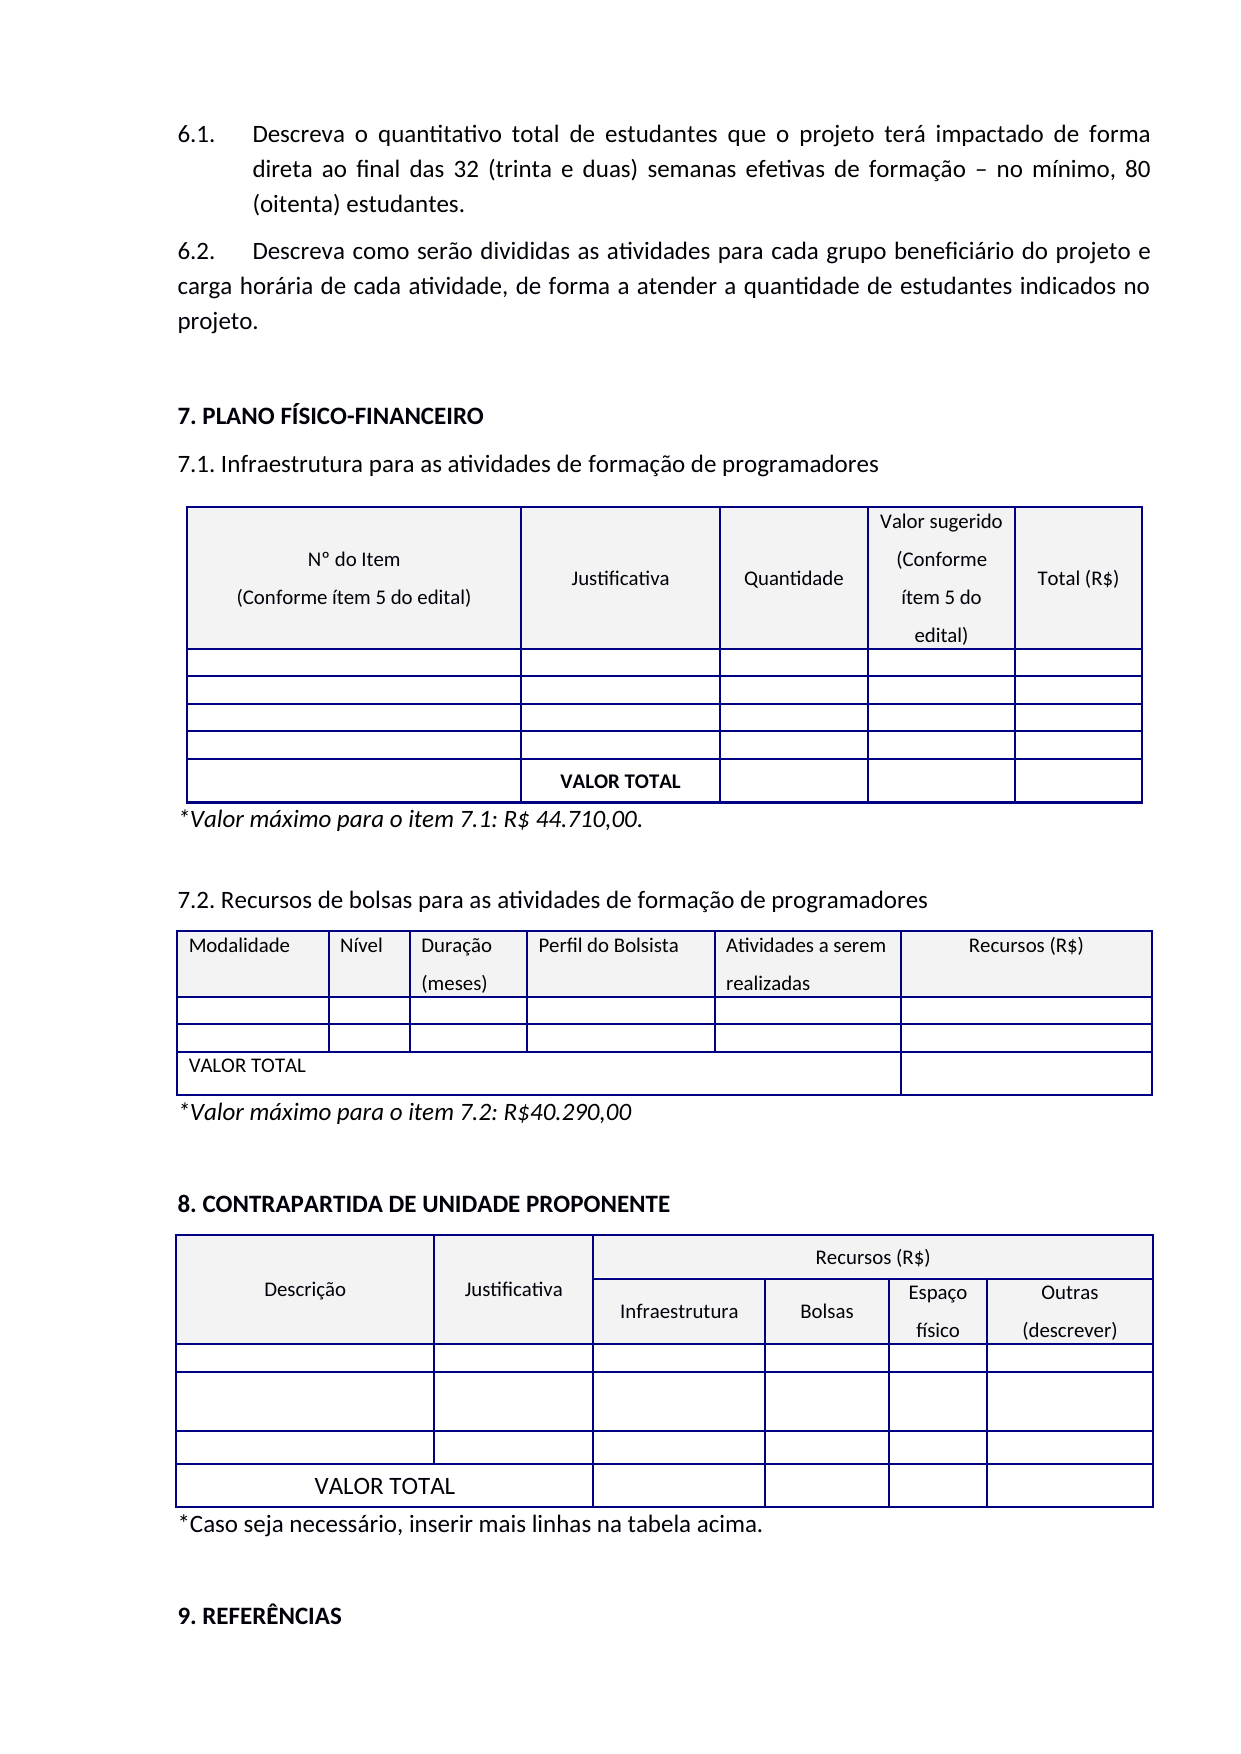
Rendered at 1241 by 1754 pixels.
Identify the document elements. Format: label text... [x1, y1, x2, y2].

table_cell [721, 650, 867, 675]
table_cell [721, 732, 867, 758]
table_cell [522, 677, 719, 703]
table_cell Bolsas [766, 1280, 888, 1343]
table_cell [716, 998, 900, 1023]
table_cell [869, 677, 1014, 703]
table_cell [330, 1025, 409, 1051]
table_cell [188, 732, 520, 758]
table_cell [411, 1025, 526, 1051]
table_cell [188, 760, 520, 801]
table_cell [890, 1345, 986, 1371]
table_cell [988, 1345, 1152, 1371]
table_cell Outras (descrever) [988, 1280, 1152, 1343]
table_cell [178, 1025, 328, 1051]
table_header Justificativa [435, 1236, 592, 1343]
table_cell [1016, 732, 1141, 758]
table_cell [522, 650, 719, 675]
table_cell [721, 705, 867, 730]
table_cell [902, 1053, 1151, 1094]
table_cell [177, 1432, 433, 1462]
table_cell [188, 677, 520, 703]
table_cell [522, 732, 719, 758]
table_cell [988, 1432, 1152, 1462]
table_cell [988, 1465, 1152, 1506]
table_cell [330, 998, 409, 1023]
table_cell [766, 1373, 888, 1430]
table_cell [188, 650, 520, 675]
table_header Nível [330, 932, 409, 996]
table_header Recursos (R$) [594, 1236, 1152, 1277]
table_cell [188, 705, 520, 730]
subtitle 8. CONTRAPARTIDA DE UNIDADE PROPONENTE [177, 1188, 1152, 1218]
table_cell VALOR TOTAL [178, 1053, 900, 1094]
table_cell [177, 1373, 433, 1430]
table_cell [411, 998, 526, 1023]
table_header Total (R$) [1016, 508, 1141, 648]
table_cell [721, 760, 867, 801]
table_cell [594, 1373, 764, 1430]
table_cell [869, 760, 1014, 801]
subtitle 6.2. Descreva como serão divididas as atividades para cada grupo beneficiário do projeto e carga horária de cada atividade, de forma a atender a quantidade de estudantes indicados no projeto. [177, 236, 1152, 336]
subtitle *Valor máximo para o item 7.1: R$ 44.710,00. [177, 803, 1152, 834]
table_cell [435, 1345, 592, 1371]
subtitle 7. PLANO FÍSICO-FINANCEIRO [177, 400, 1152, 431]
subtitle *Valor máximo para o item 7.2: R$40.290,00 [177, 1096, 1152, 1127]
table_cell [178, 998, 328, 1023]
subtitle 7.2. Recursos de bolsas para as atividades de formação de programadores [177, 884, 1152, 915]
table_header Justificativa [522, 508, 719, 648]
subtitle 6.1. Descreva o quantitativo total de estudantes que o projeto terá impactado de forma direta ao final das 32 (trinta e duas) semanas efetivas de formação – no mínimo, 80 (oitenta) estudantes. [177, 118, 1152, 219]
table_header Valor sugerido (Conforme ítem 5 do edital) [869, 508, 1014, 648]
table_cell [869, 732, 1014, 758]
table_cell [1016, 760, 1141, 801]
table_cell [435, 1373, 592, 1430]
table_cell [435, 1432, 592, 1462]
table_cell [1016, 650, 1141, 675]
table_header Duração (meses) [411, 932, 526, 996]
table_header Modalidade [178, 932, 328, 996]
table_cell [869, 650, 1014, 675]
subtitle 7.1. Infraestrutura para as atividades de formação de programadores [177, 448, 1152, 478]
table_cell [522, 705, 719, 730]
table_header Perfil do Bolsista [528, 932, 714, 996]
table_header Nº do Item (Conforme ítem 5 do edital) [188, 508, 520, 648]
table_cell [890, 1465, 986, 1506]
table_header Descrição [177, 1236, 433, 1343]
table_cell [528, 998, 714, 1023]
subtitle 9. REFERÊNCIAS [177, 1600, 1152, 1630]
table_cell [890, 1432, 986, 1462]
table_cell VALOR TOTAL [522, 760, 719, 801]
table_header Atividades a serem realizadas [716, 932, 900, 996]
table_cell [869, 705, 1014, 730]
table_cell [721, 677, 867, 703]
subtitle *Caso seja necessário, inserir mais linhas na tabela acima. [177, 1508, 1152, 1539]
table_cell [766, 1465, 888, 1506]
table_header Recursos (R$) [902, 932, 1151, 996]
table_cell Espaço físico [890, 1280, 986, 1343]
table_cell [594, 1465, 764, 1506]
table_cell [716, 1025, 900, 1051]
table_cell VALOR TOTAL [177, 1465, 592, 1506]
table_header Quantidade [721, 508, 867, 648]
table_cell [1016, 677, 1141, 703]
table_cell [1016, 705, 1141, 730]
table_cell [177, 1345, 433, 1371]
table_cell [766, 1345, 888, 1371]
table_cell [594, 1432, 764, 1462]
table_cell [988, 1373, 1152, 1430]
table_cell [902, 1025, 1151, 1051]
table_cell [902, 998, 1151, 1023]
table_cell [594, 1345, 764, 1371]
table_cell [528, 1025, 714, 1051]
table_cell [890, 1373, 986, 1430]
table_cell Infraestrutura [594, 1280, 764, 1343]
table_cell [766, 1432, 888, 1462]
